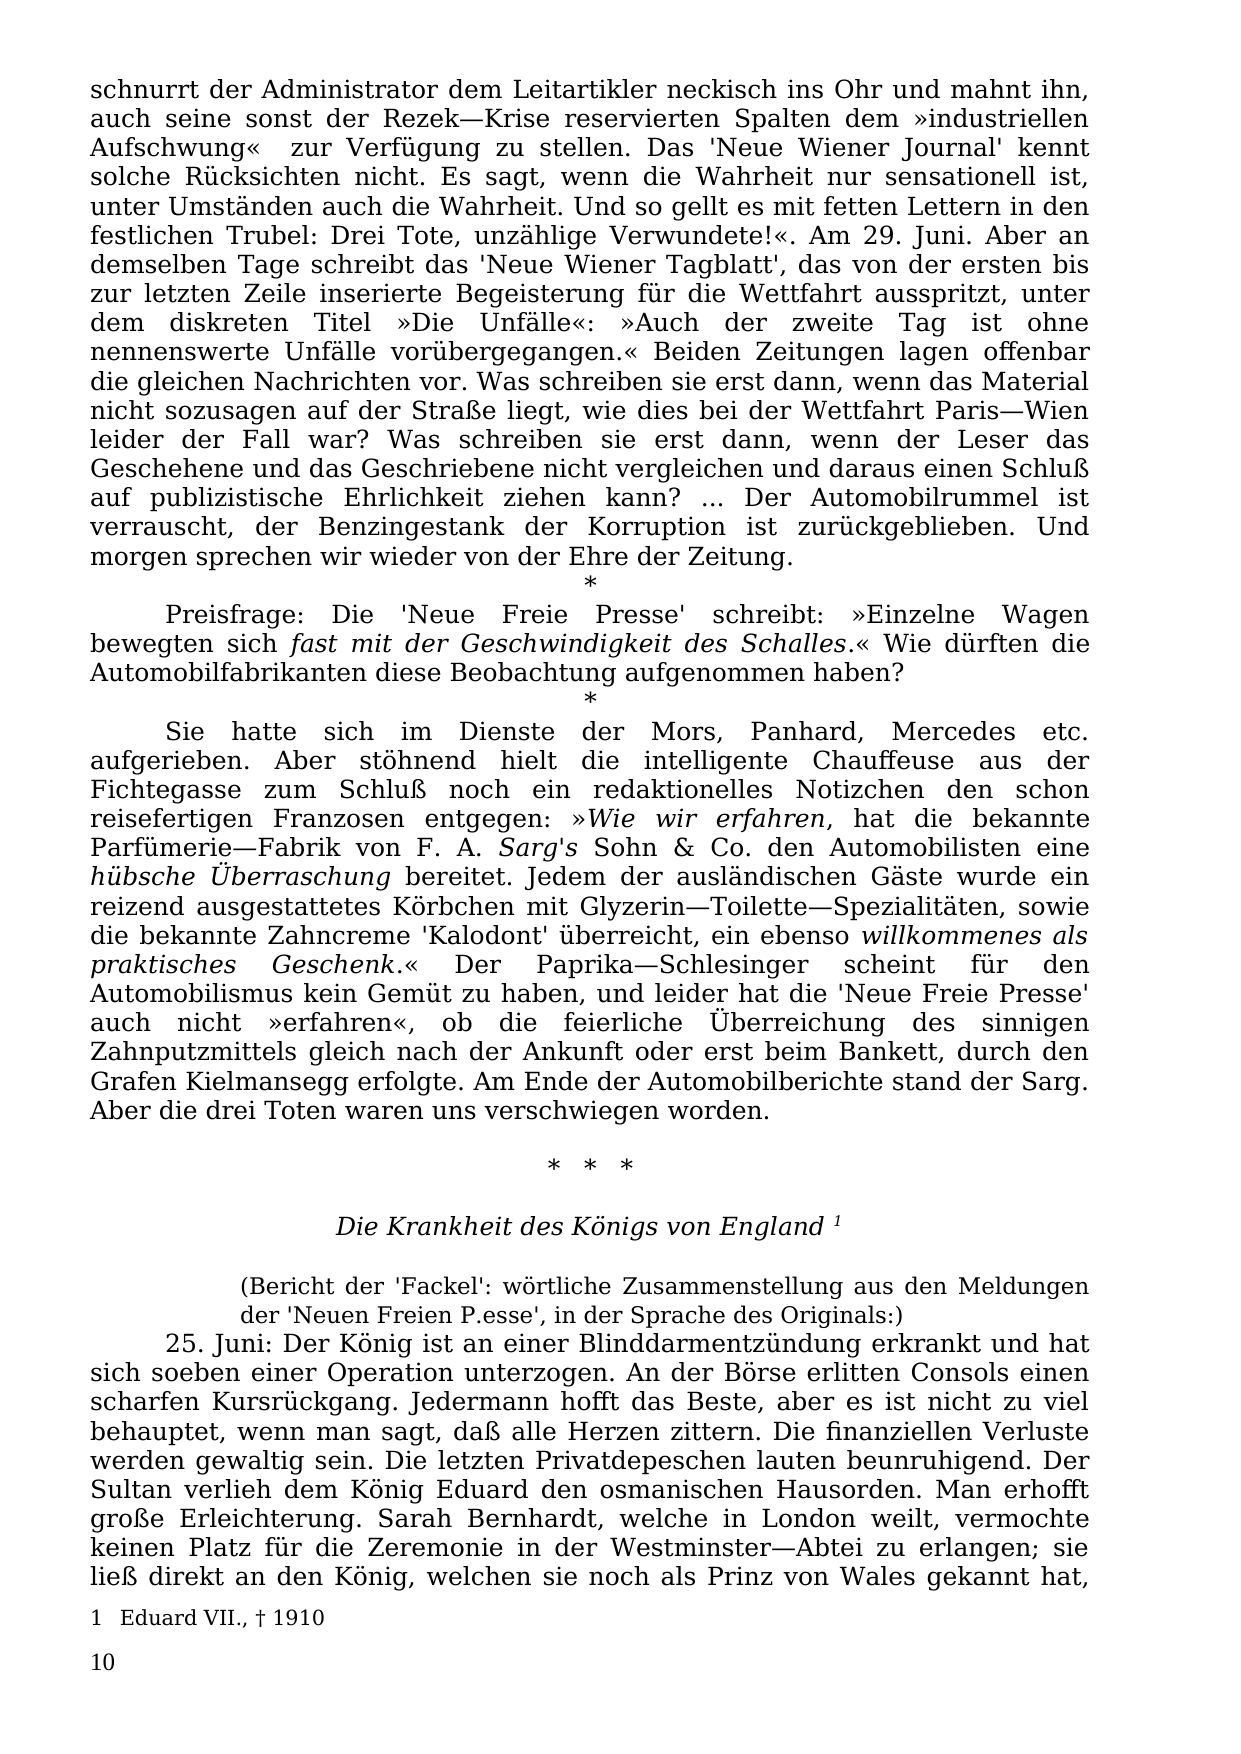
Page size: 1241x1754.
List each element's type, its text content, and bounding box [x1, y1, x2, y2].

text schnurrt der Administrator dem Leitartikler neckisch ins Ohr und mahnt ihn, auch seine sonst der Rezek—Krise reservierten Spalten dem »industriellen Aufschwung« zur Verfügung zu stellen. Das 'Neue Wiener Journal' kennt solche Rücksichten nicht. Es sagt, wenn die Wahrheit nur sensationell ist, unter Umständen auch die Wahrheit. Und so gellt es mit fetten Lettern in den festlichen Trubel: Drei Tote, unzählige Verwundete!«. Am 29. Juni. Aber an demselben Tage schreibt das 'Neue Wiener Tagblatt', das von der ersten bis zur letzten Zeile inserierte Begeisterung für die Wettfahrt ausspritzt, unter dem diskreten Titel »Die Unfälle«: »Auch der zweite Tag ist ohne nennenswerte Unfälle vorübergegangen.« Beiden Zeitungen lagen offenbar die gleichen Nachrichten vor. Was schreiben sie erst dann, wenn das Material nicht sozusagen auf der Straße liegt, wie dies bei der Wettfahrt Paris—Wien leider der Fall war? Was schreiben sie erst dann, wenn der Leser das Geschehene und das Geschriebene nicht vergleichen und daraus einen Schluß auf publizistische Ehrlichkeit ziehen kann? ... Der Automobilrummel ist verrauscht, der Benzingestank der Korruption ist zurückgeblieben. Und morgen sprechen wir wieder von der Ehre der Zeitung. [90, 75, 1091, 571]
text * * * [90, 1154, 1091, 1183]
text * [90, 687, 1091, 717]
text Preisfrage: Die 'Neue Freie Presse' schreibt: »Einzelne Wagen bewegten sich fast mit der Geschwindigkeit des Schalles.« Wie dürften die Automobilfabrikanten diese Beobachtung aufgenommen haben? [90, 600, 1091, 687]
text 25. Juni: Der König ist an einer Blinddarmentzündung erkrankt und hat sich soeben einer Operation unterzogen. An der Börse erlitten Consols einen scharfen Kursrückgang. Jedermann hofft das Beste, aber es ist nicht zu viel behauptet, wenn man sagt, daß alle Herzen zittern. Die finanziellen Verluste werden gewaltig sein. Die letzten Privatdepeschen lauten beunruhigend. Der Sultan verlieh dem König Eduard den osmanischen Hausorden. Man erhofft große Erleichterung. Sarah Bernhardt, welche in London weilt, vermochte keinen Platz für die Zeremonie in der Westminster—Abtei zu erlangen; sie ließ direkt an den König, welchen sie noch als Prinz von Wales gekannt hat, [90, 1329, 1091, 1592]
text * [90, 571, 1091, 600]
text Sie hatte sich im Dienste der Mors, Panhard, Mercedes etc. aufgerieben. Aber stöhnend hielt die intelligente Chauffeuse aus der Fichtegasse zum Schluß noch ein redaktionelles Notizchen den schon reisefertigen Franzosen entgegen: »Wie wir erfahren, hat die bekannte Parfümerie—Fabrik von F. A. Sarg's Sohn & Co. den Automobilisten eine hübsche Überraschung bereitet. Jedem der ausländischen Gäste wurde ein reizend ausgestattetes Körbchen mit Glyzerin—Toilette—Spezialitäten, sowie die bekannte Zahncreme 'Kalodont' überreicht, ein ebenso willkommenes als praktisches Geschenk.« Der Paprika—Schlesinger scheint für den Automobilismus kein Gemüt zu haben, und leider hat die 'Neue Freie Presse' auch nicht »erfahren«, ob die feierliche Überreichung des sinnigen Zahnputzmittels gleich nach der Ankunft oder erst beim Bankett, durch den Grafen Kielmansegg erfolgte. Am Ende der Automobilberichte stand der Sarg. Aber die drei Toten waren uns verschwiegen worden. [90, 717, 1091, 1125]
text (Bericht der 'Fackel': wörtliche Zusammenstellung aus den Meldungen der 'Neuen Freien P.esse', in der Sprache des Originals:) [240, 1271, 1091, 1329]
text Die Krankheit des Königs von England [90, 1212, 1091, 1242]
text Eduard VII., † 1910 [90, 1606, 1091, 1631]
